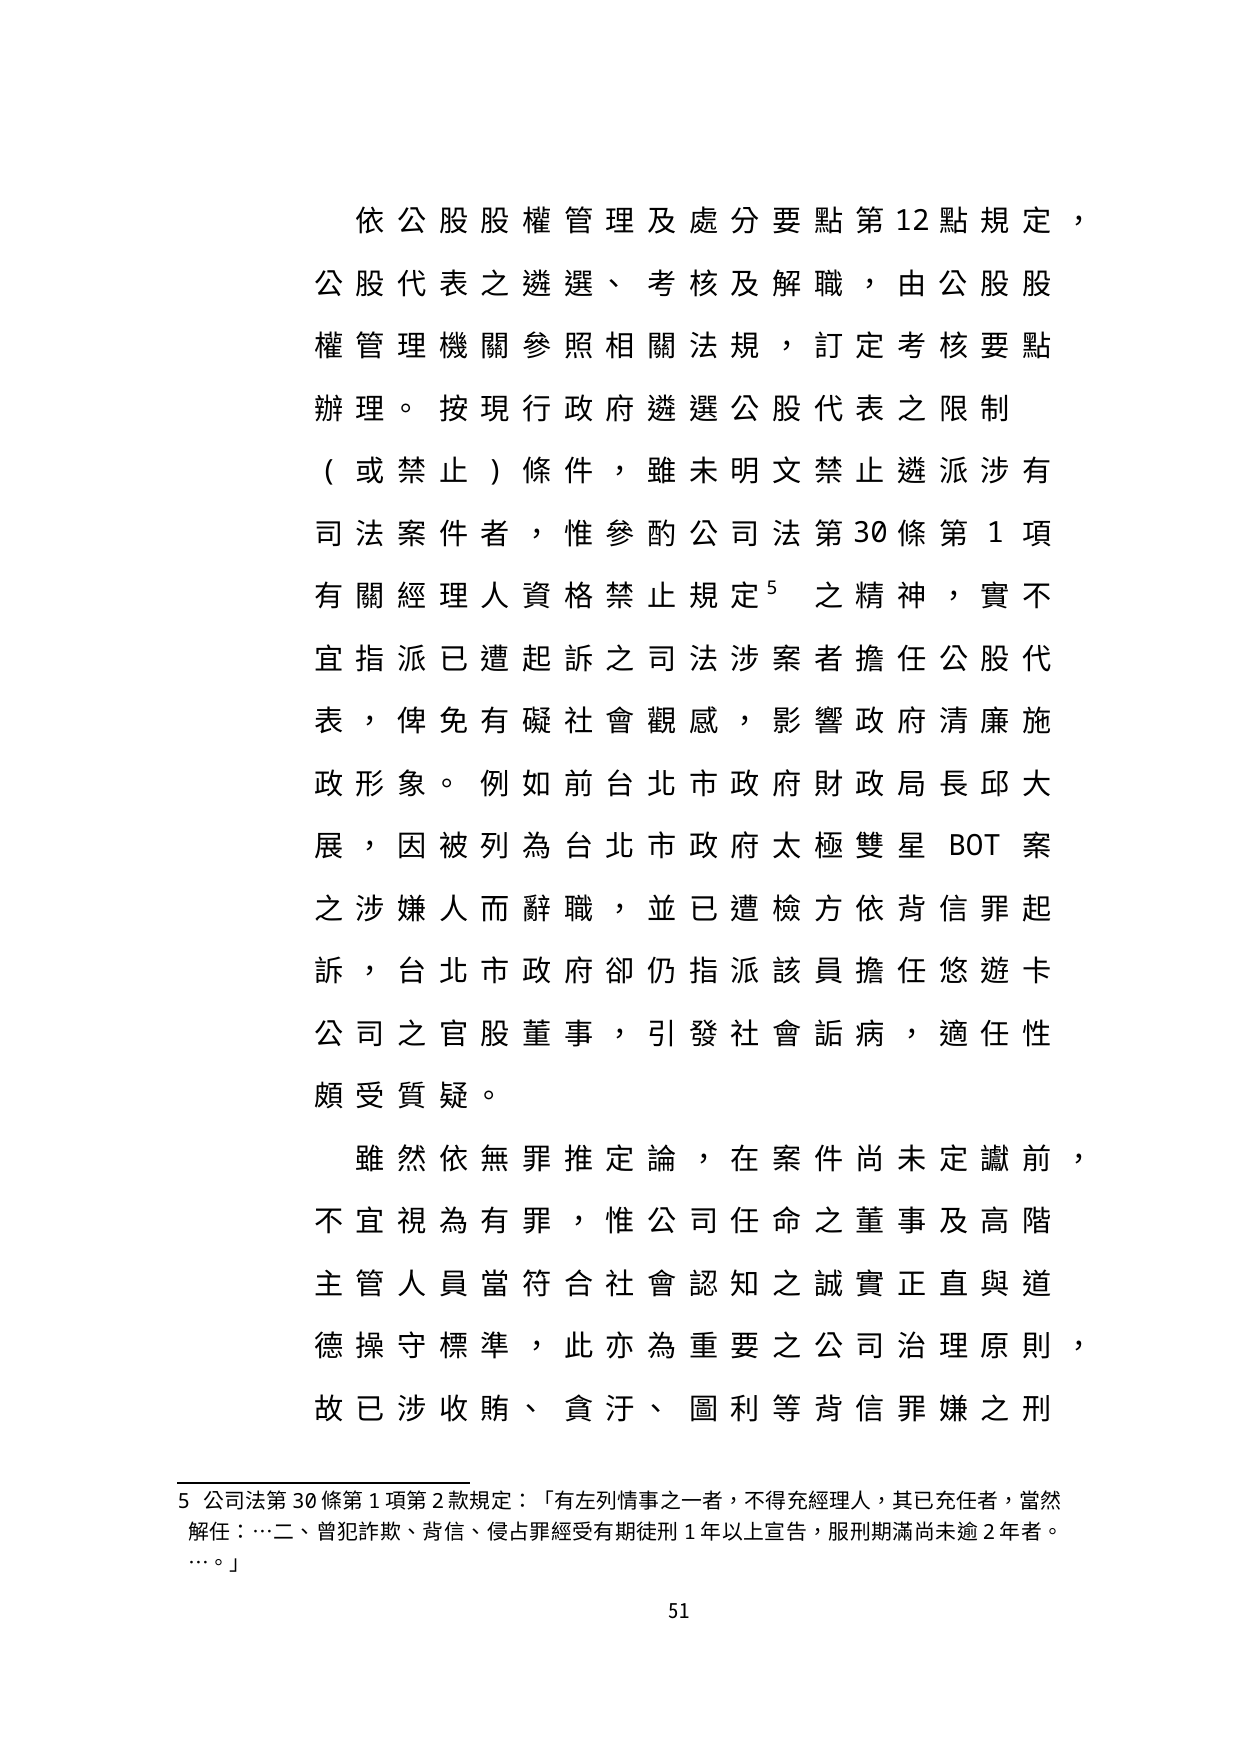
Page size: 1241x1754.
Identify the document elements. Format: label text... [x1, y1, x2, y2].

text 雖然依無罪推定論，在案件尚未定讞前，不宜視為有罪，惟公司任命之董事及高階主管人員當符合社會認知之誠實正直與道德操守標準，此亦為重要之公司治理原則，故已涉收賄、貪汙、圖利等背信罪嫌之刑事訴訟案件者，其道德操守已備受質疑，在未獲判無罪並澄清前，實不宜指派其擔任公股代表，主管機關允宜檢討將此納入公股代表之限制條件規範。 [271, 1115, 1058, 1427]
text 公司法第30條第1項第2款規定：「有左列情事之一者，不得充經理人，其已充任者，當然解任：…二、曾犯詐欺、背信、侵占罪經受有期徒刑1年以上宣告，服刑期滿尚未逾2年者。…。」 [177, 1483, 1063, 1577]
text 依公股股權管理及處分要點第12點規定，公股代表之遴選、考核及解職，由公股股權管理機關參照相關法規，訂定考核要點辦理。按現行政府遴選公股代表之限制(或禁止)條件，雖未明文禁止遴派涉有司法案件者，惟參酌公司法第30條第1項有關經理人資格禁止規定之精神，實不宜指派已遭起訴之司法涉案者擔任公股代表，俾免有礙社會觀感，影響政府清廉施政形象。例如前台北市政府財政局長邱大展，因被列為台北市政府太極雙星BOT案之涉嫌人而辭職，並已遭檢方依背信罪起訴，台北市政府卻仍指派該員擔任悠遊卡公司之官股董事，引發社會詬病，適任性頗受質疑。 [271, 177, 1058, 1115]
